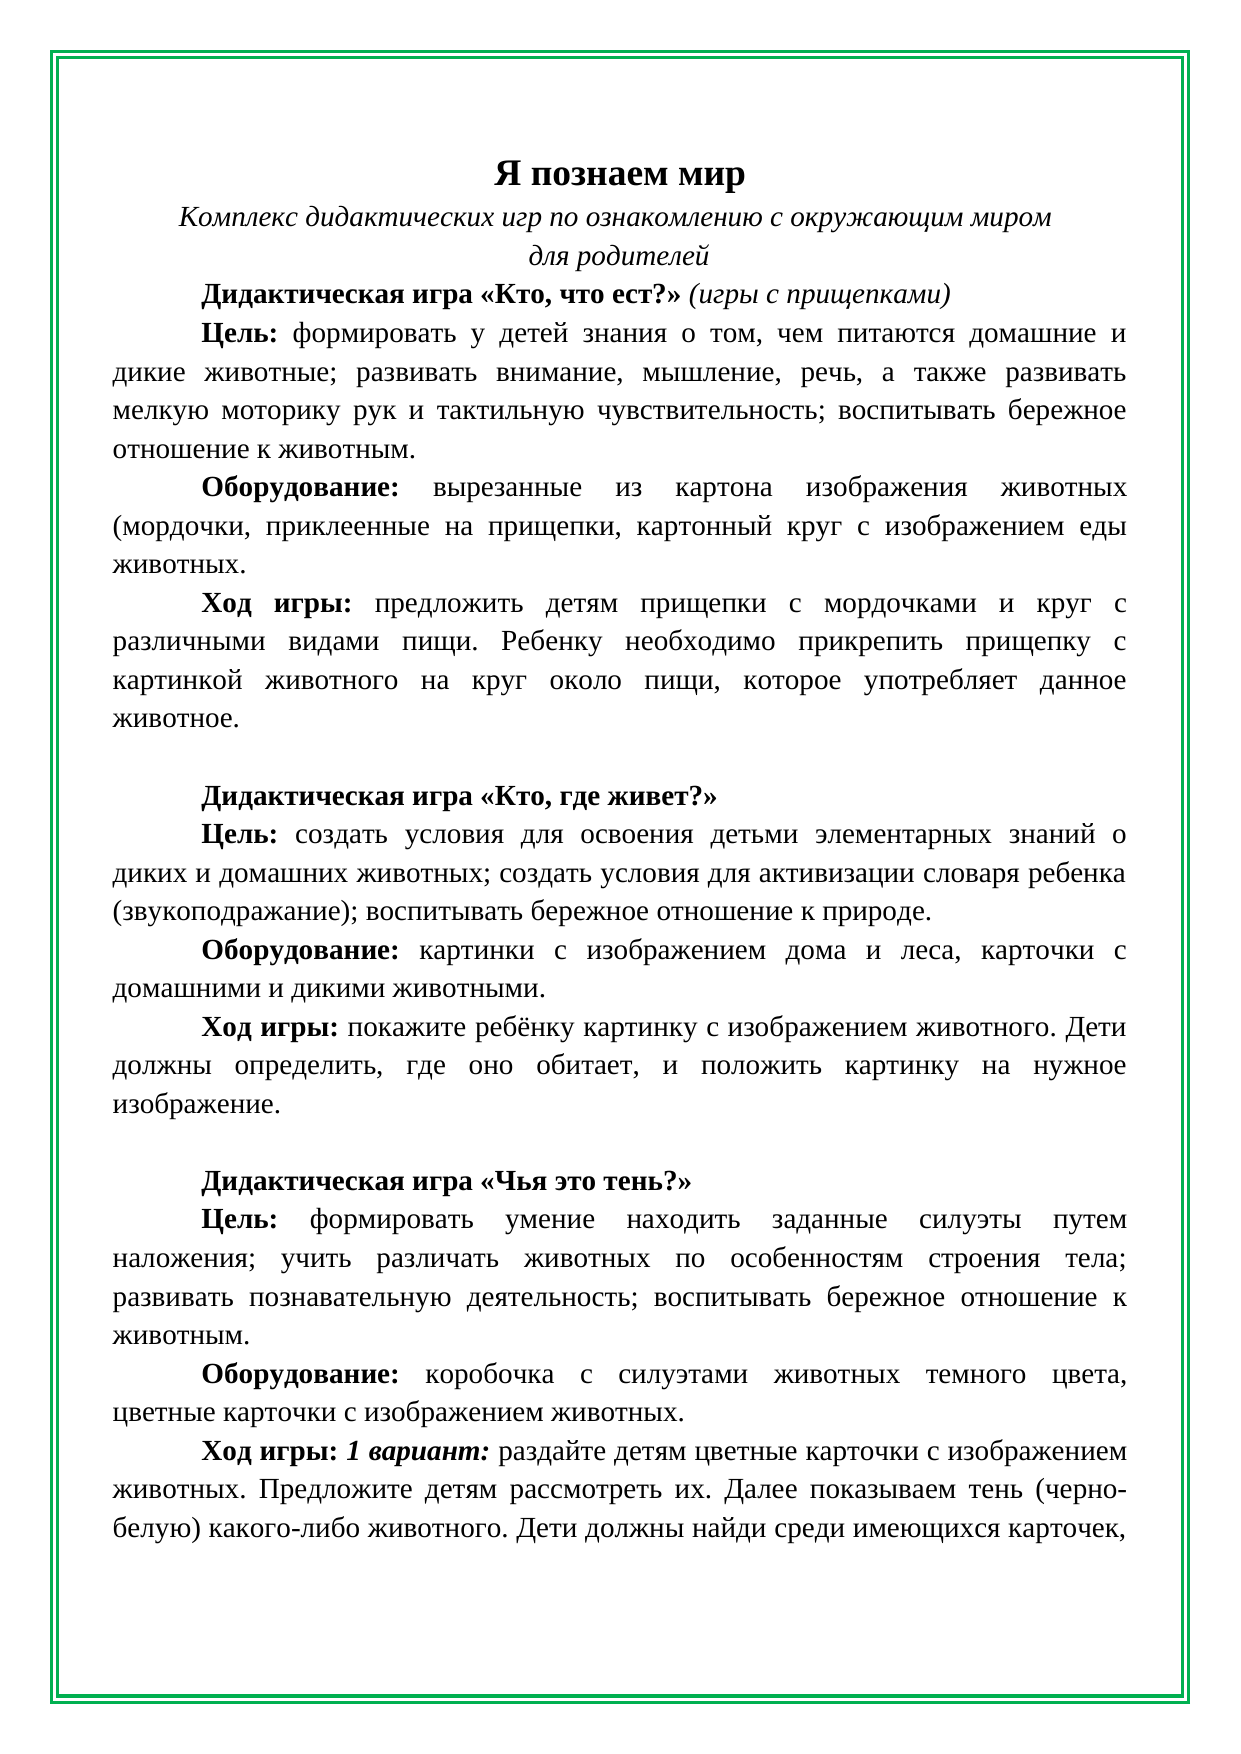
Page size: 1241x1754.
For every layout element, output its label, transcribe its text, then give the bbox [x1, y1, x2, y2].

text Цель: формировать умение находить заданные силуэты путем наложения; учить различать животных по особенностям строения тела; развивать познавательную деятельность; воспитывать бережное отношение к животным. [112, 1202, 1128, 1351]
text Оборудование: картинки с изображением дома и леса, карточки с домашними и дикими животными. [112, 932, 1128, 1004]
text Дидактическая игра «Кто, где живет?» [112, 778, 1128, 811]
text Дидактическая игра «Кто, что ест?» (игры с прищепками) [112, 277, 1128, 310]
text Оборудование: вырезанные из картона изображения животных (мордочки, приклеенные на прищепки, картонный круг с изображением еды животных. [112, 469, 1128, 580]
text Комплекс дидактических игр по ознакомлению с окружающим миром [112, 199, 1128, 233]
text Я познаем мир [112, 150, 1128, 193]
text Цель: создать условия для освоения детьми элементарных знаний о диких и домашних животных; создать условия для активизации словаря ребенка (звукоподражание); воспитывать бережное отношение к природе. [112, 816, 1128, 927]
text Ход игры: 1 вариант: раздайте детям цветные карточки с изображением животных. Предложите детям рассмотреть их. Далее показываем тень (черно-белую) какого-либо животного. Дети должны найди среди имеющихся карточек, [112, 1433, 1128, 1543]
text для родителей [112, 238, 1128, 272]
text Оборудование: коробочка с силуэтами животных темного цвета, цветные карточки с изображением животных. [112, 1356, 1128, 1428]
text Ход игры: покажите ребёнку картинку с изображением животного. Дети должны определить, где оно обитает, и положить картинку на нужное изображение. [112, 1009, 1128, 1119]
text Ход игры: предложить детям прищепки с мордочками и круг с различными видами пищи. Ребенку необходимо прикрепить прищепку с картинкой животного на круг около пищи, которое употребляет данное животное. [112, 585, 1128, 734]
text Цель: формировать у детей знания о том, чем питаются домашние и дикие животные; развивать внимание, мышление, речь, а также развивать мелкую моторику рук и тактильную чувствительность; воспитывать бережное отношение к животным. [112, 315, 1128, 464]
text Дидактическая игра «Чья это тень?» [112, 1163, 1128, 1197]
